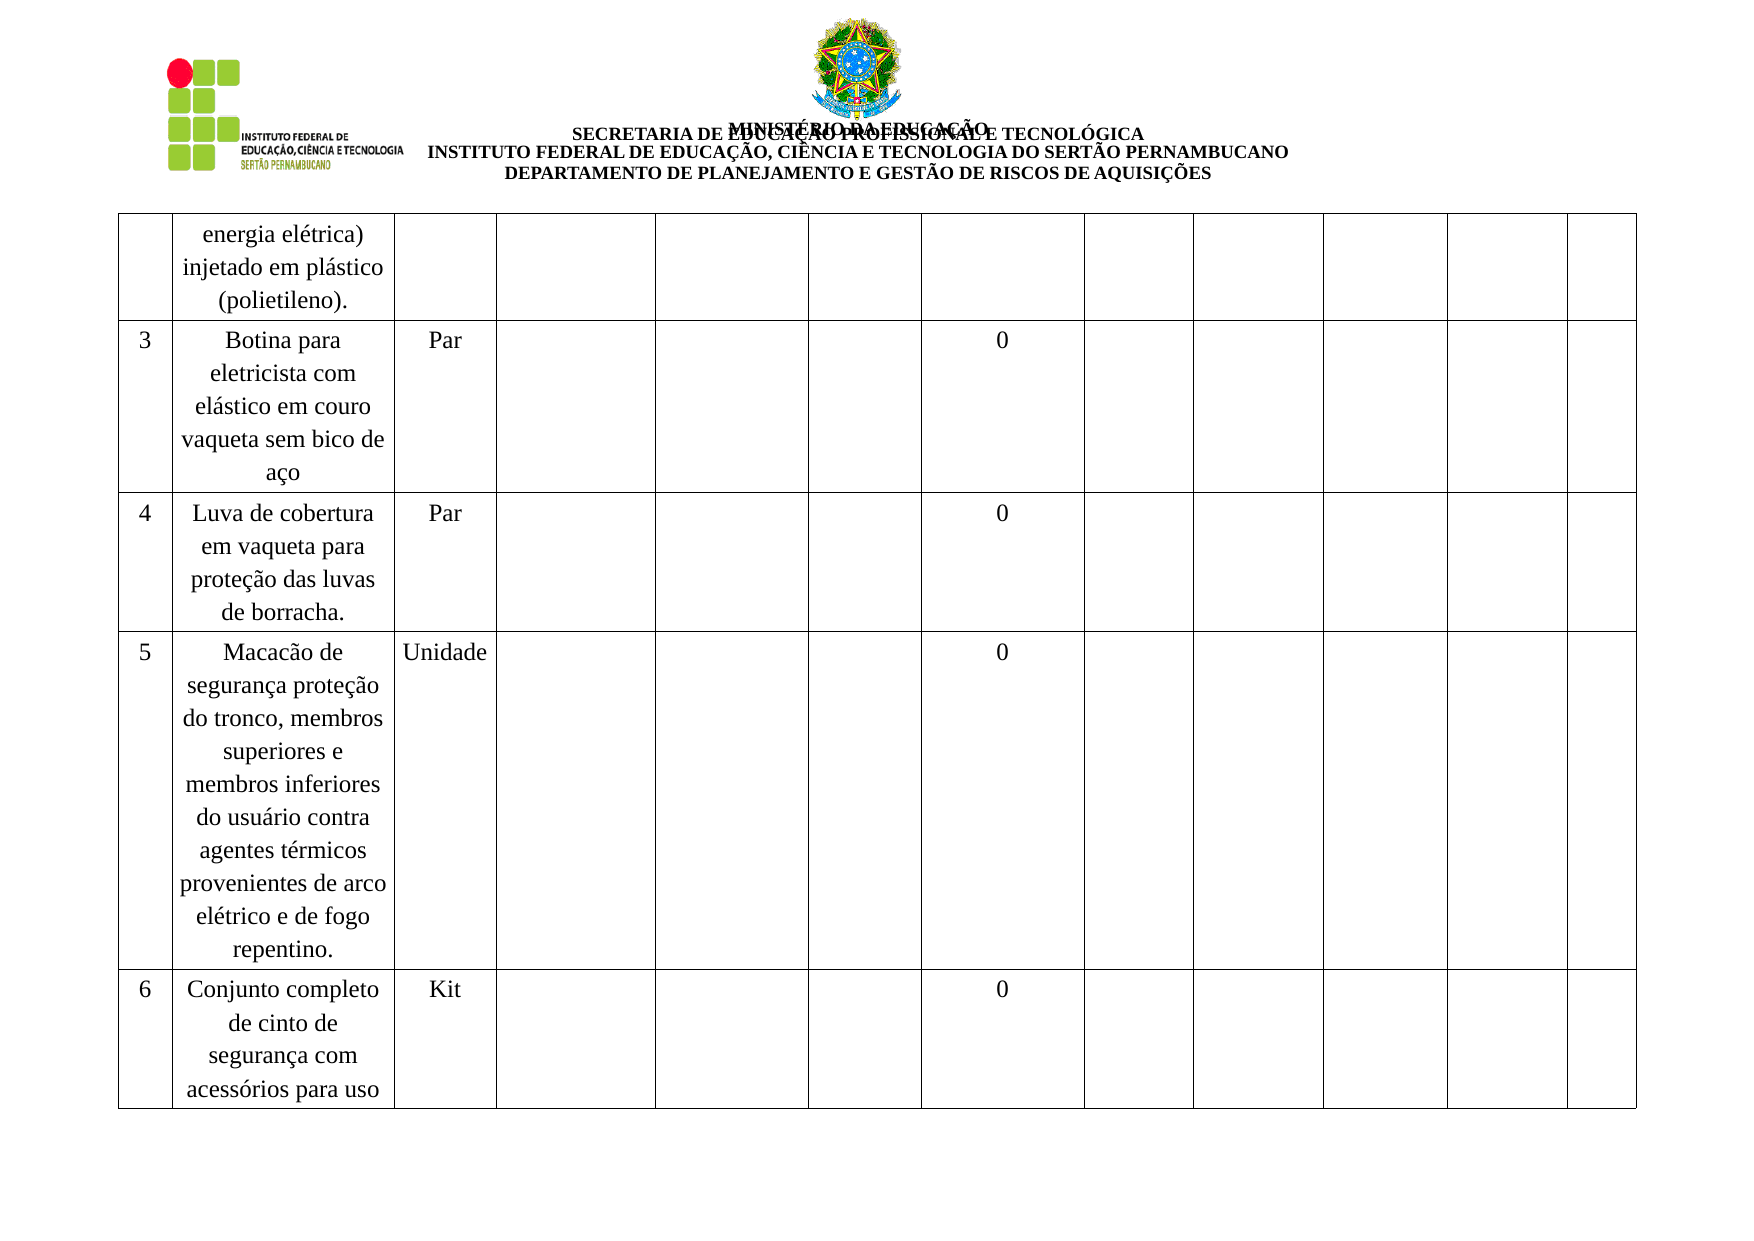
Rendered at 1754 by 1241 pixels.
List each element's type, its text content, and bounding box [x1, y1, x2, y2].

table_cell [656, 970, 808, 1108]
table_cell [497, 214, 655, 319]
table_cell 0 [922, 493, 1084, 631]
table_cell [1324, 632, 1447, 969]
table_cell [1448, 970, 1567, 1108]
table_cell [809, 632, 921, 969]
table_cell 6 [119, 970, 172, 1108]
table_cell Conjunto completo de cinto de segurança com acessórios para uso [173, 970, 394, 1108]
picture [157, 57, 411, 177]
table_cell [1085, 632, 1193, 969]
table_cell [1085, 321, 1193, 492]
table_cell energia elétrica) injetado em plástico (polietileno). [173, 214, 394, 319]
table_cell [809, 970, 921, 1108]
table_cell [1194, 214, 1323, 319]
table_cell [497, 493, 655, 631]
table_cell [119, 214, 172, 319]
table_cell 0 [922, 321, 1084, 492]
table_cell Unidade [395, 632, 496, 969]
table_cell 0 [922, 970, 1084, 1108]
table_cell [1085, 214, 1193, 319]
table_cell 5 [119, 632, 172, 969]
table_cell [1324, 493, 1447, 631]
table_cell [656, 321, 808, 492]
table_cell [1448, 493, 1567, 631]
table_cell [1324, 321, 1447, 492]
table_cell [809, 214, 921, 319]
table_cell [497, 321, 655, 492]
table_cell Kit [395, 970, 496, 1108]
table_cell Luva de cobertura em vaqueta para proteção das luvas de borracha. [173, 493, 394, 631]
table_cell [1324, 214, 1447, 319]
table_cell [1085, 970, 1193, 1108]
picture [811, 18, 902, 121]
table_cell [1194, 970, 1323, 1108]
table_cell [1324, 970, 1447, 1108]
table_cell Par [395, 493, 496, 631]
table_cell [1194, 321, 1323, 492]
table_cell 3 [119, 321, 172, 492]
table_cell Macacão de segurança proteção do tronco, membros superiores e membros inferiores do usuário contra agentes térmicos provenientes de arco elétrico e de fogo repentino. [173, 632, 394, 969]
table_cell [1194, 632, 1323, 969]
table_cell [497, 970, 655, 1108]
table_cell [656, 493, 808, 631]
table_cell [656, 214, 808, 319]
table_cell [1448, 632, 1567, 969]
table_cell [1448, 214, 1567, 319]
table_cell [1568, 321, 1636, 492]
table_cell [809, 493, 921, 631]
table_cell Par [395, 321, 496, 492]
table_cell [1568, 632, 1636, 969]
table_cell [1568, 214, 1636, 319]
table_cell [1568, 493, 1636, 631]
table_cell 4 [119, 493, 172, 631]
table_cell [656, 632, 808, 969]
table_cell 0 [922, 632, 1084, 969]
table_cell Botina para eletricista com elástico em couro vaqueta sem bico de aço [173, 321, 394, 492]
table_cell [1448, 321, 1567, 492]
table_cell [1085, 493, 1193, 631]
table_cell [1194, 493, 1323, 631]
table_cell [922, 214, 1084, 319]
table_cell [395, 214, 496, 319]
table_cell [497, 632, 655, 969]
table_cell [1568, 970, 1636, 1108]
table_cell [809, 321, 921, 492]
